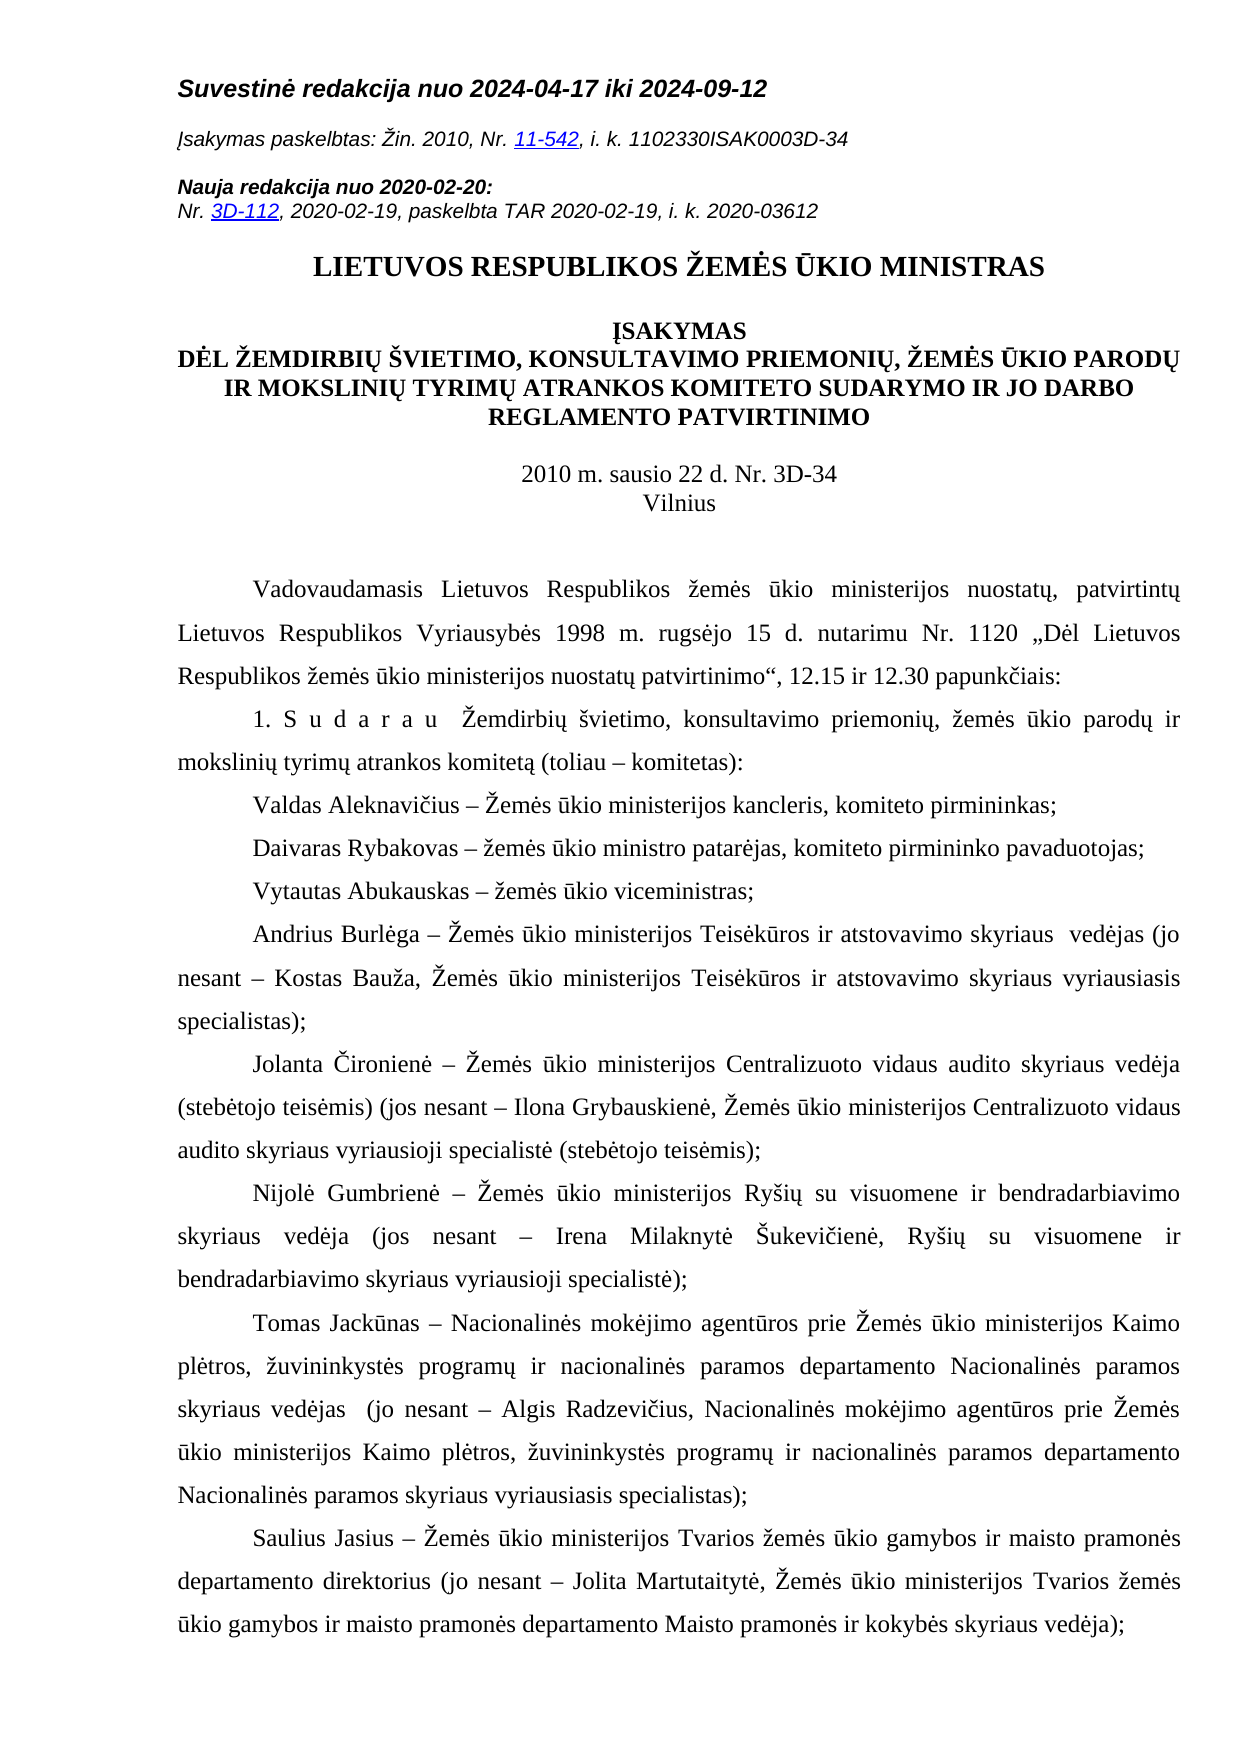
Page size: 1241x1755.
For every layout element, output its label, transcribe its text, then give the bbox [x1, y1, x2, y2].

text Vilnius [177, 488, 1181, 517]
text Nauja redakcija nuo 2020-02-20: [177, 174, 1181, 198]
text Saulius Jasius – Žemės ūkio ministerijos Tvarios žemės ūkio gamybos ir maisto pramonės departamento direktorius (jo nesant – Jolita Martutaitytė, Žemės ūkio ministerijos Tvarios žemės ūkio gamybos ir maisto pramonės departamento Maisto pramonės ir kokybės skyriaus vedėja); [177, 1523, 1181, 1638]
text Vytautas Abukauskas – žemės ūkio viceministras; [177, 876, 1181, 905]
text Nijolė Gumbrienė – Žemės ūkio ministerijos Ryšių su visuomene ir bendradarbiavimo skyriaus vedėja (jos nesant – Irena Milaknytė Šukevičienė, Ryšių su visuomene ir bendradarbiavimo skyriaus vyriausioji specialistė); [177, 1178, 1181, 1293]
text 2010 m. sausio 22 d. Nr. 3D-34 [177, 459, 1181, 488]
text Tomas Jackūnas – Nacionalinės mokėjimo agentūros prie Žemės ūkio ministerijos Kaimo plėtros, žuvininkystės programų ir nacionalinės paramos departamento Nacionalinės paramos skyriaus vedėjas (jo nesant – Algis Radzevičius, Nacionalinės mokėjimo agentūros prie Žemės ūkio ministerijos Kaimo plėtros, žuvininkystės programų ir nacionalinės paramos departamento Nacionalinės paramos skyriaus vyriausiasis specialistas); [177, 1308, 1181, 1509]
text LIETUVOS RESPUBLIKOS ŽEMĖS ŪKIO MINISTRAS [177, 249, 1181, 282]
text Įsakymas paskelbtas: Žin. 2010, Nr. 11-542, i. k. 1102330ISAK0003D-34 [177, 127, 1181, 151]
text Suvestinė redakcija nuo 2024-04-17 iki 2024-09-12 [177, 74, 1181, 103]
text DĖL ŽEMDIRBIŲ ŠVIETIMO, KONSULTAVIMO PRIEMONIŲ, ŽEMĖS ŪKIO PARODŲ IR MOKSLINIŲ TYRIMŲ ATRANKOS KOMITETO SUDARYMO IR JO DARBO REGLAMENTO PATVIRTINIMO [177, 344, 1181, 431]
text Jolanta Čironienė – Žemės ūkio ministerijos Centralizuoto vidaus audito skyriaus vedėja (stebėtojo teisėmis) (jos nesant – Ilona Grybauskienė, Žemės ūkio ministerijos Centralizuoto vidaus audito skyriaus vyriausioji specialistė (stebėtojo teisėmis); [177, 1049, 1181, 1164]
text Andrius Burlėga – Žemės ūkio ministerijos Teisėkūros ir atstovavimo skyriaus vedėjas (jo nesant – Kostas Bauža, Žemės ūkio ministerijos Teisėkūros ir atstovavimo skyriaus vyriausiasis specialistas); [177, 919, 1181, 1034]
text Vadovaudamasis Lietuvos Respublikos žemės ūkio ministerijos nuostatų, patvirtintų Lietuvos Respublikos Vyriausybės 1998 m. rugsėjo 15 d. nutarimu Nr. 1120 „Dėl Lietuvos Respublikos žemės ūkio ministerijos nuostatų patvirtinimo“, 12.15 ir 12.30 papunkčiais: [177, 574, 1181, 689]
text Nr. 3D-112, 2020-02-19, paskelbta TAR 2020-02-19, i. k. 2020-03612 [177, 198, 1181, 222]
text ĮSAKYMAS [177, 316, 1181, 344]
text 1. S u d a r a u Žemdirbių švietimo, konsultavimo priemonių, žemės ūkio parodų ir mokslinių tyrimų atrankos komitetą (toliau – komitetas): [177, 704, 1181, 776]
text Daivaras Rybakovas – žemės ūkio ministro patarėjas, komiteto pirmininko pavaduotojas; [177, 833, 1181, 862]
text Valdas Aleknavičius – Žemės ūkio ministerijos kancleris, komiteto pirmininkas; [177, 790, 1181, 819]
